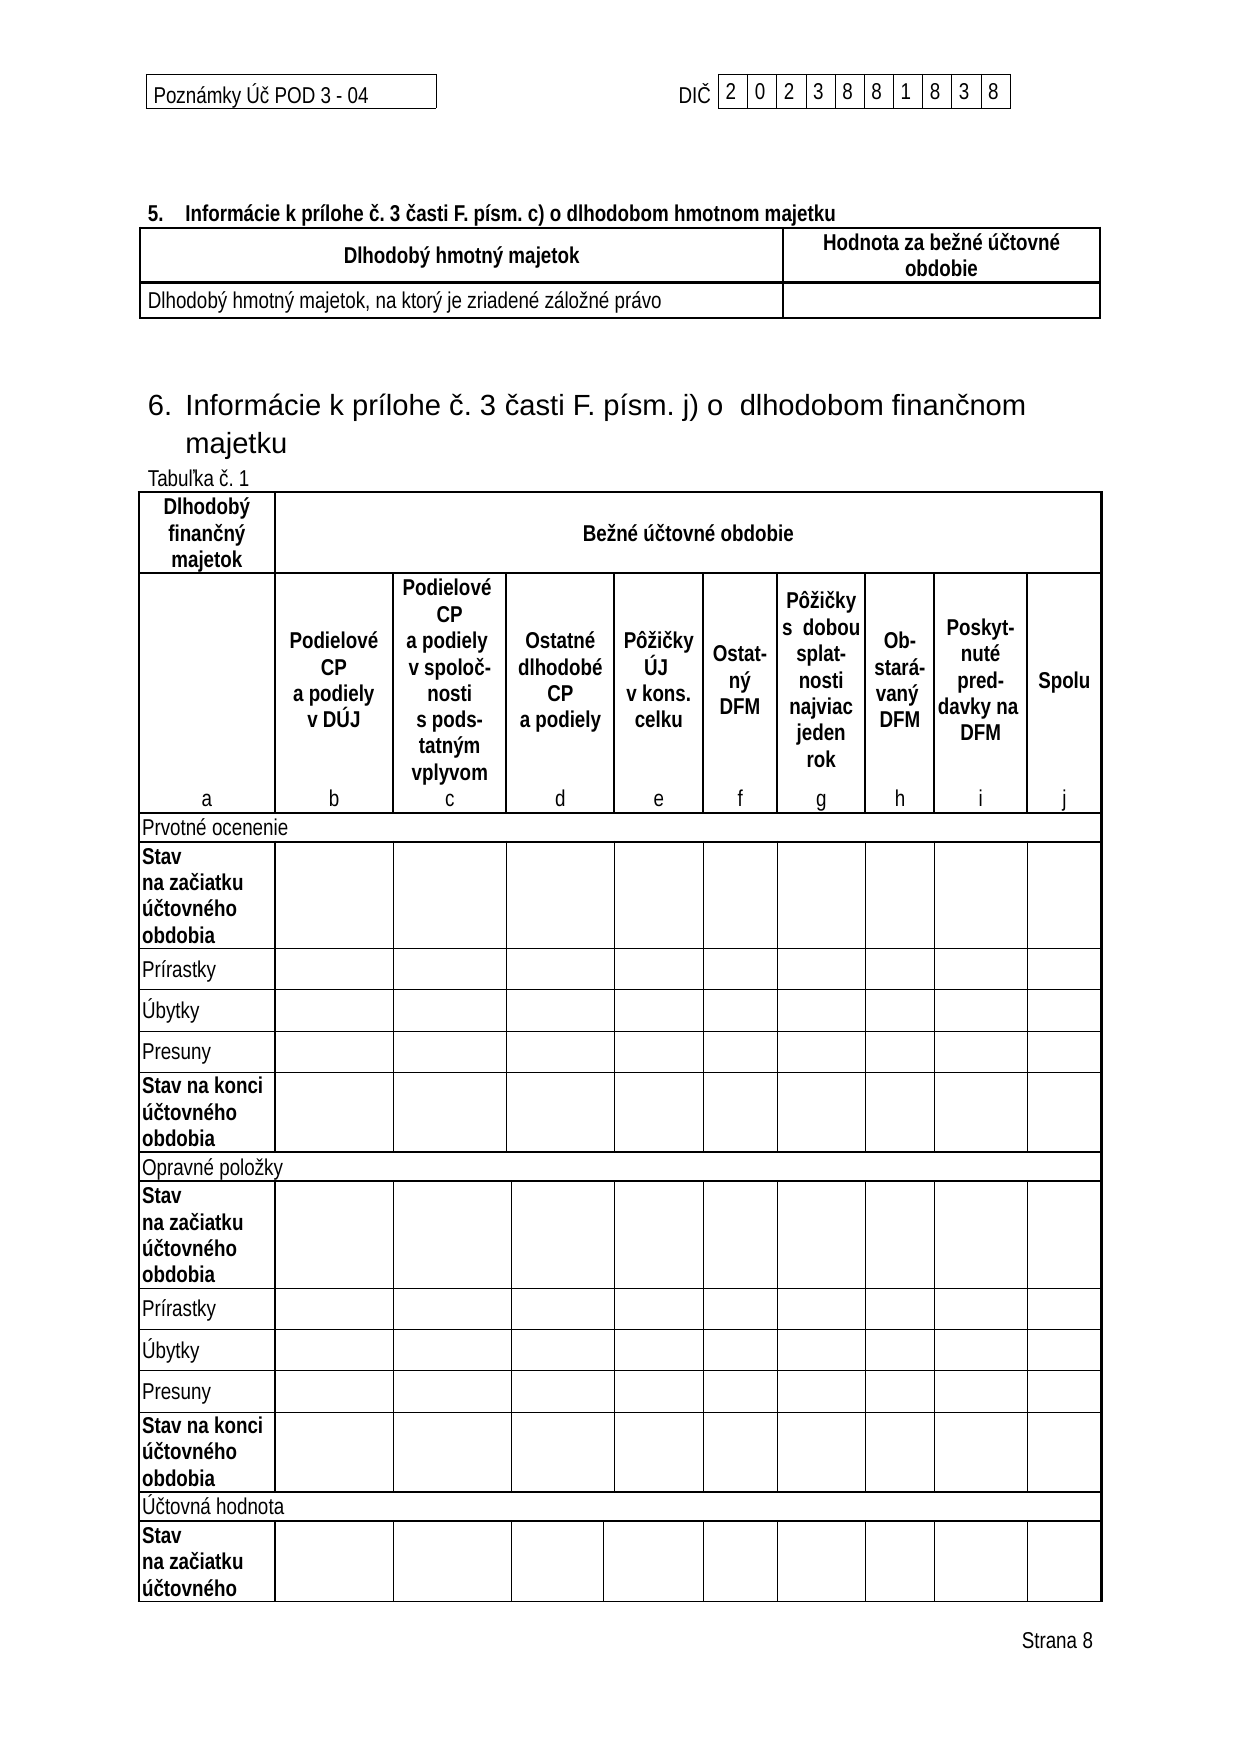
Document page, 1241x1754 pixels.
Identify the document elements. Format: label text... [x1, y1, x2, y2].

table_cell [276, 1182, 393, 1288]
table_cell [778, 1182, 865, 1288]
table_cell [866, 1522, 934, 1601]
table_cell c [394, 785, 505, 812]
table_cell [276, 843, 393, 948]
table_cell [935, 1371, 1027, 1412]
table_cell Spolu [1028, 574, 1100, 785]
table_cell [935, 990, 1027, 1031]
table_cell [704, 1413, 777, 1491]
table_cell i [935, 785, 1026, 812]
table_cell [704, 1522, 777, 1601]
table_cell [394, 1073, 506, 1151]
table_cell [778, 1522, 865, 1601]
table_cell [394, 949, 506, 989]
table_cell [778, 1032, 865, 1072]
title Informácie k prílohe č. 3 časti F. písm. j) o dlhodobom finančnom majetku [148, 388, 1093, 460]
table_cell [615, 1413, 703, 1491]
table_cell [866, 1330, 934, 1370]
table_cell [276, 1371, 393, 1412]
table_cell [512, 1522, 603, 1601]
table_cell Presuny [140, 1371, 274, 1412]
table_cell [276, 1289, 393, 1329]
table_cell [394, 1330, 511, 1370]
table_cell Poskyt-nuté pred-davky na DFM [935, 574, 1026, 785]
table_cell [394, 1289, 511, 1329]
table_cell [276, 990, 393, 1031]
table_cell [704, 1182, 777, 1288]
table_cell [615, 1289, 703, 1329]
list Informácie k prílohe č. 3 časti F. písm. c) o dlhodobom hmotnom majetku [148, 200, 1093, 227]
table_cell [704, 1073, 777, 1151]
table_cell [704, 990, 777, 1031]
table_cell [1028, 1522, 1100, 1601]
table_cell Ostatné dlhodobé CP a podiely [507, 574, 613, 785]
table_cell [1028, 990, 1100, 1031]
table_cell Presuny [140, 1032, 274, 1072]
table_cell [778, 1371, 865, 1412]
table_cell [866, 1371, 934, 1412]
table_cell g [778, 785, 864, 812]
table_cell [866, 843, 934, 948]
table_cell [704, 1330, 777, 1370]
table_cell h [866, 785, 933, 812]
table_cell [1028, 1073, 1100, 1151]
table_cell [276, 1032, 393, 1072]
table_cell [1028, 843, 1100, 948]
table_header Dlhodobý hmotný majetok [141, 229, 782, 281]
table_cell [778, 949, 865, 989]
table_cell [1028, 1032, 1100, 1072]
table_cell [866, 1032, 934, 1072]
table_cell [276, 1330, 393, 1370]
table_cell [778, 1413, 865, 1491]
table_header Hodnota za bežné účtovné obdobie [784, 229, 1099, 281]
table_cell [866, 990, 934, 1031]
table_cell [1028, 1182, 1100, 1288]
table_cell [1028, 1289, 1100, 1329]
table_cell [935, 1289, 1027, 1329]
table_cell Opravné položky [140, 1153, 1100, 1180]
table_cell Podielové CP a podiely v DÚJ [276, 574, 392, 785]
table_cell [935, 1073, 1027, 1151]
table_cell [512, 1413, 614, 1491]
table_cell [935, 843, 1027, 948]
table_cell Úbytky [140, 1330, 274, 1370]
table_cell [778, 1330, 865, 1370]
table_cell [615, 843, 703, 948]
table_cell [615, 1073, 703, 1151]
table_cell e [615, 785, 702, 812]
table_cell d [507, 785, 613, 812]
table_cell [615, 1371, 703, 1412]
table_header Dlhodobý finančný majetok [140, 493, 274, 572]
table_cell [1028, 1330, 1100, 1370]
table_cell [507, 843, 614, 948]
table_cell f [704, 785, 776, 812]
table_header Bežné účtovné obdobie [276, 493, 1100, 572]
table_cell Pôžičky s dobou splat-nosti najviac jeden rok [778, 574, 864, 785]
table_cell [778, 1289, 865, 1329]
table_cell [704, 843, 777, 948]
table_cell [935, 1182, 1027, 1288]
table_cell [1028, 1413, 1100, 1491]
table_cell Ostat-ný DFM [704, 574, 776, 785]
table_cell [615, 1330, 703, 1370]
table_cell Prírastky [140, 1289, 274, 1329]
table_cell [394, 1182, 511, 1288]
table_cell [140, 574, 274, 785]
table_cell [866, 1073, 934, 1151]
table_cell [778, 843, 865, 948]
table_cell [704, 1289, 777, 1329]
table_cell [866, 1182, 934, 1288]
table_cell [615, 949, 703, 989]
table_cell Podielové CP a podiely v spoloč-nosti s pods-tatným vplyvom [394, 574, 505, 785]
table_cell Prvotné ocenenie [140, 814, 1100, 841]
table_cell [704, 1371, 777, 1412]
table_cell [778, 990, 865, 1031]
table_cell [615, 1182, 703, 1288]
table_cell [394, 1371, 511, 1412]
table_cell [784, 284, 1099, 317]
table_cell [866, 1413, 934, 1491]
table_cell b [276, 785, 392, 812]
table_cell [512, 1289, 614, 1329]
table_cell [866, 949, 934, 989]
table_cell Úbytky [140, 990, 274, 1031]
table_cell [507, 990, 614, 1031]
table_cell [507, 1032, 614, 1072]
table_cell [512, 1182, 614, 1288]
table_cell j [1028, 785, 1100, 812]
table_cell [935, 949, 1027, 989]
table_cell [866, 1289, 934, 1329]
table_cell [394, 1522, 511, 1601]
table_cell [615, 1032, 703, 1072]
table_cell [704, 949, 777, 989]
table_cell [276, 949, 393, 989]
table_cell Ob-stará-vaný DFM [866, 574, 933, 785]
table_cell [394, 843, 506, 948]
text Tabuľka č. 1 [148, 465, 1093, 491]
table_cell [512, 1330, 614, 1370]
table_cell [778, 1073, 865, 1151]
table_cell [507, 949, 614, 989]
table_cell Stav na začiatku účtovného obdobia [140, 1182, 274, 1288]
table_cell [394, 990, 506, 1031]
table_cell [276, 1073, 393, 1151]
table_cell Účtovná hodnota [140, 1493, 1100, 1520]
table_cell [276, 1413, 393, 1491]
table_cell Prírastky [140, 949, 274, 989]
table_cell Stav na začiatku účtovného [140, 1522, 274, 1601]
table_cell [394, 1413, 511, 1491]
table_cell [1028, 949, 1100, 989]
table_cell [604, 1522, 703, 1601]
table_cell [1028, 1371, 1100, 1412]
table_cell a [140, 785, 274, 812]
table_cell Stav na konci účtovného obdobia [140, 1413, 274, 1491]
table_cell Pôžičky ÚJ v kons. celku [615, 574, 702, 785]
table_cell [615, 990, 703, 1031]
table_cell [276, 1522, 393, 1601]
table_cell [935, 1330, 1027, 1370]
table_cell Stav na začiatku účtovného obdobia [140, 843, 274, 948]
table_cell Dlhodobý hmotný majetok, na ktorý je zriadené záložné právo [141, 284, 782, 317]
table_cell [935, 1413, 1027, 1491]
table_cell Stav na konci účtovného obdobia [140, 1073, 274, 1151]
table_cell [512, 1371, 614, 1412]
table_cell [704, 1032, 777, 1072]
table_cell [394, 1032, 506, 1072]
table_cell [935, 1032, 1027, 1072]
table_cell [507, 1073, 614, 1151]
table_cell [935, 1522, 1027, 1601]
